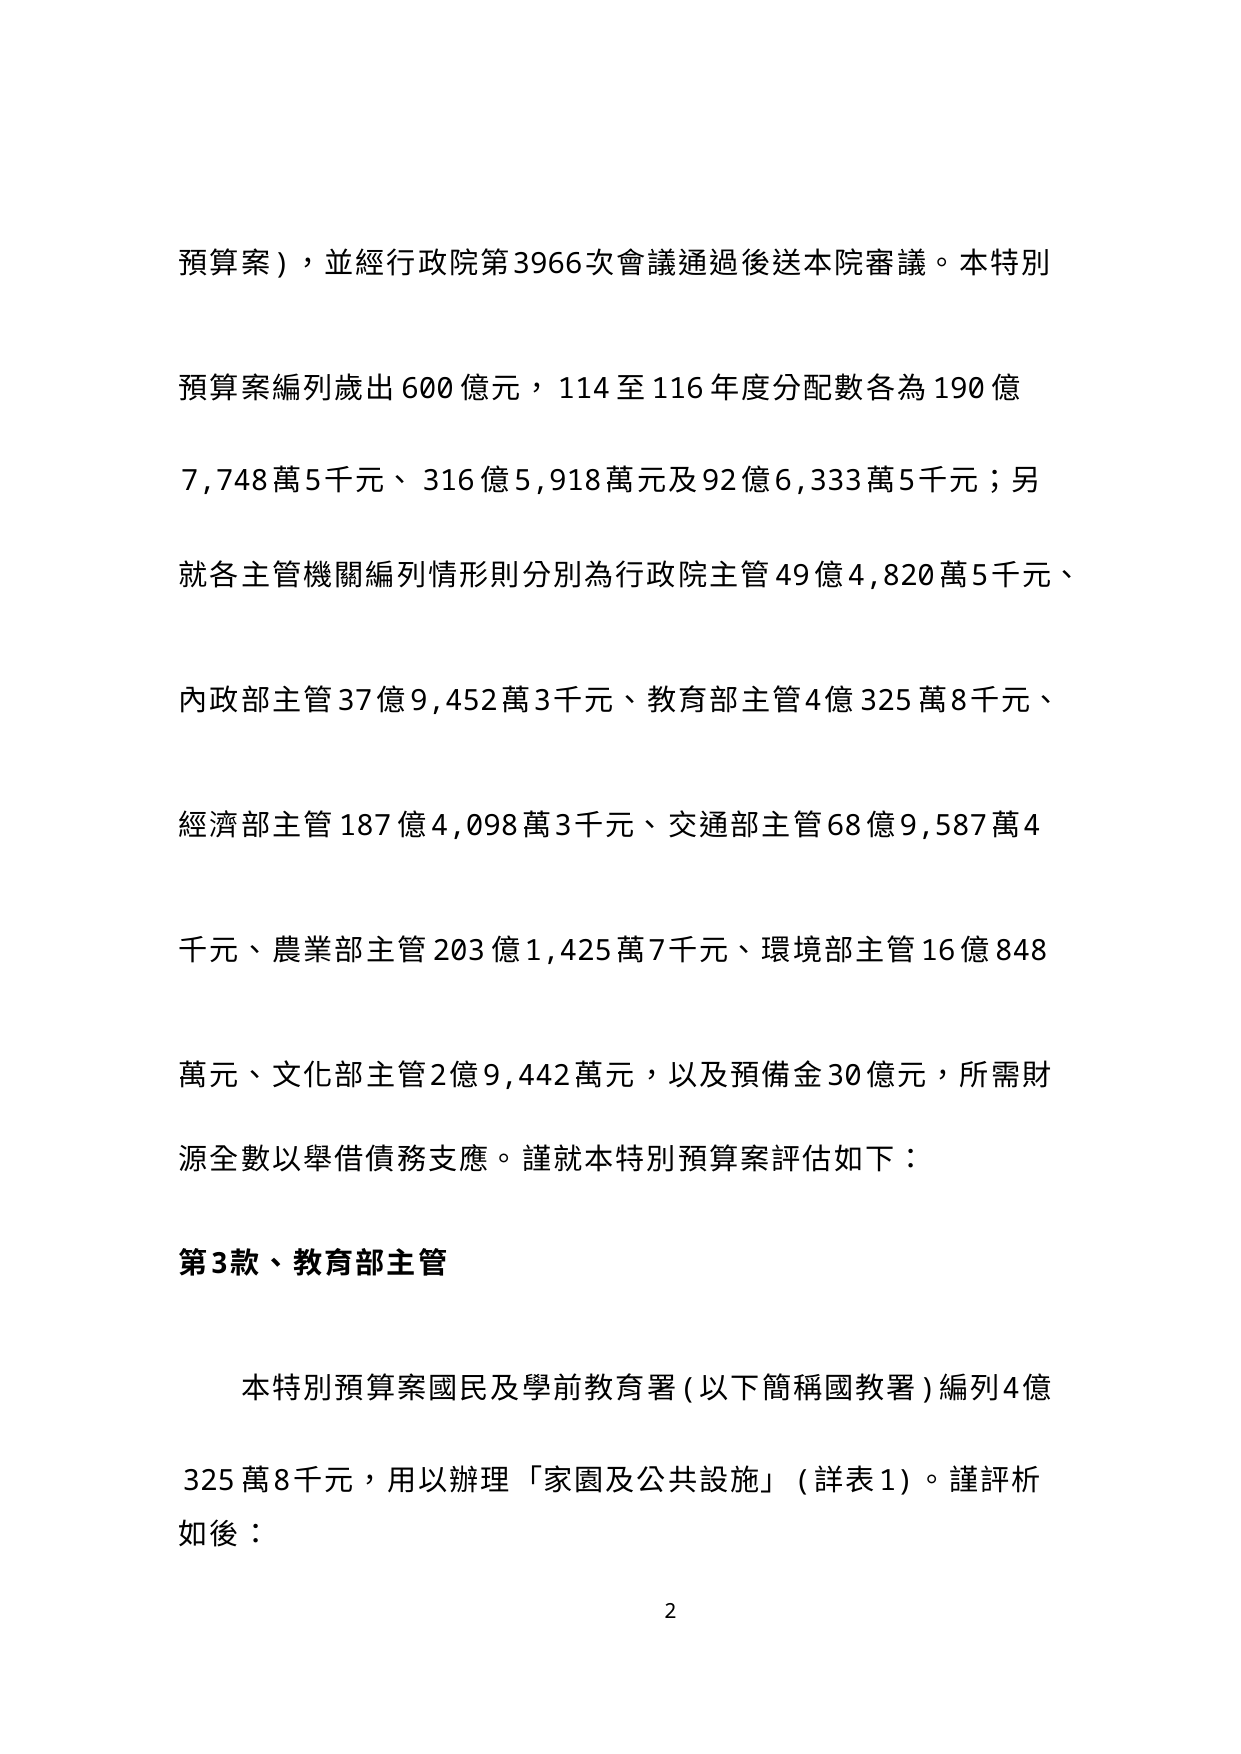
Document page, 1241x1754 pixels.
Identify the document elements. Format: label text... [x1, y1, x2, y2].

text 本特別預算案國民及學前教育署(以下簡稱國教署)編列4億325萬8千元，用以辦理「家園及公共設施」(詳表1)。謹評析如後： [177, 1302, 1063, 1552]
text 第3款、教育部主管 [177, 1177, 1063, 1302]
text 按行政院於114年8月21日依本特別條例規定提出中央政府丹娜絲颱風及七二八豪雨災後復原重建特別預算案(下稱本特別預算案)，並經行政院第3966次會議通過後送本院審議。本特別預算案編列歲出600億元，114至116年度分配數各為190億7,748萬5千元、316億5,918萬元及92億6,333萬5千元；另就各主管機關編列情形則分別為行政院主管49億4,820萬5千元、內政部主管37億9,452萬3千元、教育部主管4億325萬8千元、經濟部主管187億4,098萬3千元、交通部主管68億9,587萬4千元、農業部主管203億1,425萬7千元、環境部主管16億848萬元、文化部主管2億9,442萬元，以及預備金30億元，所需財源全數以舉借債務支應。謹就本特別預算案評估如下： [177, 177, 1063, 1177]
